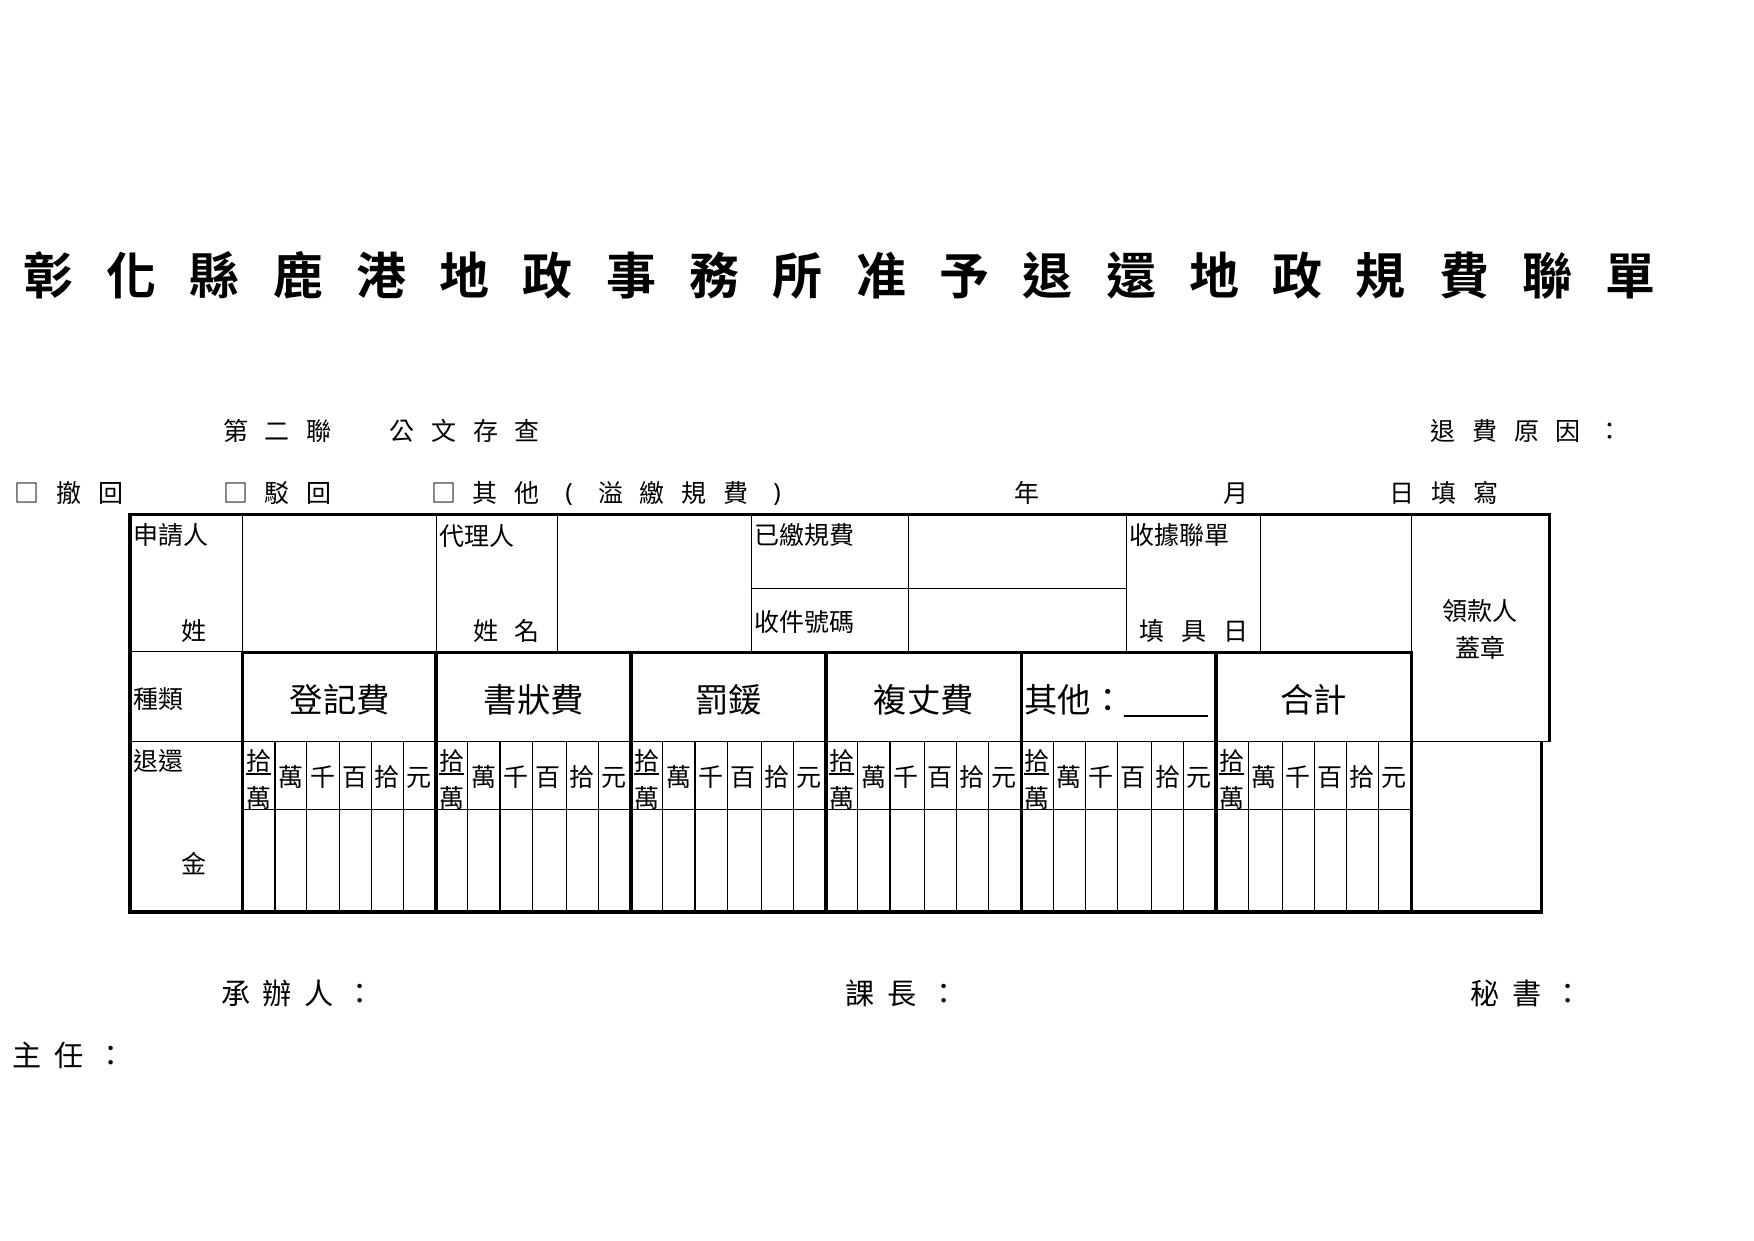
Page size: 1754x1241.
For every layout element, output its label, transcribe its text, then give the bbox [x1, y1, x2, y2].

table_cell 百 [1315, 742, 1346, 809]
table_cell 拾 [372, 742, 403, 809]
table_header [1261, 516, 1411, 651]
table_cell [1218, 810, 1248, 910]
table_header 申請人 姓名 [132, 516, 242, 651]
table_cell 萬 [1054, 742, 1085, 809]
table_cell [1152, 810, 1183, 910]
table_cell 拾 [567, 742, 598, 809]
table_header 收據聯單 填具日期 [1127, 516, 1260, 651]
table_cell [1543, 809, 1549, 910]
table_header 代理人 姓名 [437, 516, 557, 651]
table_cell 元 [1184, 742, 1214, 809]
table_cell 合計 [1218, 654, 1410, 741]
table_cell 百 [1118, 742, 1151, 809]
table_cell [1315, 810, 1346, 910]
table_cell 百 [533, 742, 566, 809]
table_cell 元 [794, 742, 824, 809]
table_cell 元 [599, 742, 629, 809]
table_cell [599, 810, 629, 910]
table_cell 萬 [468, 742, 499, 809]
table_cell [244, 810, 274, 910]
table_cell [1283, 810, 1314, 910]
table_cell 百 [728, 742, 761, 809]
table_cell [891, 810, 924, 910]
table_cell 拾萬 [1023, 742, 1053, 809]
table_cell [468, 810, 499, 910]
table_cell [404, 810, 434, 910]
table_cell [1379, 810, 1410, 910]
table_cell [533, 810, 566, 910]
table_cell 拾 [1152, 742, 1183, 809]
table_cell [633, 810, 662, 910]
table_cell 百 [340, 742, 371, 809]
table_cell [276, 810, 306, 910]
table_cell 元 [404, 742, 434, 809]
table_cell 元 [989, 742, 1020, 809]
table_cell [794, 810, 824, 910]
table_cell [957, 810, 988, 910]
table_cell [1118, 810, 1151, 910]
table_cell [858, 810, 889, 910]
table_cell 拾 [1347, 742, 1378, 809]
table_cell 萬 [276, 742, 306, 809]
table_cell 千 [1283, 742, 1314, 809]
table_cell 萬 [663, 742, 694, 809]
table_cell 拾 [762, 742, 793, 809]
text 彰化縣鹿港地政事務所准予退還地政規費聯單 [6, 200, 1673, 325]
table_cell [1347, 810, 1378, 910]
table_cell [372, 810, 403, 910]
table_cell 千 [307, 742, 339, 809]
table_cell 拾萬 [244, 742, 274, 809]
table_header [243, 516, 436, 651]
table_cell 收件號碼 [752, 589, 908, 651]
table_cell 拾萬 [633, 742, 662, 809]
table_cell [696, 810, 727, 910]
table_cell 拾萬 [1218, 742, 1248, 809]
table_cell 千 [696, 742, 727, 809]
table_cell [1184, 810, 1214, 910]
table_cell 種類 [132, 652, 241, 741]
text 第二聯 公文存查 退費原因： □撤回 □駁回 □其他(溢繳規費) 年 月 日填寫 [6, 387, 1673, 512]
table_cell 登記費 [244, 654, 434, 741]
text 承辦人： 課長： 秘書： 主任： [6, 950, 1673, 1075]
table_cell 萬 [1249, 742, 1282, 809]
table_cell [909, 589, 1126, 651]
table_cell 千 [1086, 742, 1117, 809]
table_cell [762, 810, 793, 910]
table_cell [1543, 742, 1549, 809]
table_cell 其他： [1023, 654, 1214, 741]
table_cell [828, 810, 857, 910]
table_cell 千 [891, 742, 924, 809]
table_header [909, 516, 1126, 587]
table_cell [501, 810, 532, 910]
table_cell 千 [501, 742, 532, 809]
table_cell 退還 金額 [132, 742, 241, 910]
table_cell [1249, 810, 1282, 910]
table_cell [1413, 742, 1540, 910]
table_cell 拾萬 [438, 742, 467, 809]
table_cell 罰鍰 [633, 654, 824, 741]
table_cell 書狀費 [438, 654, 629, 741]
table_header 領款人 蓋章 [1412, 516, 1548, 741]
table_cell 萬 [858, 742, 889, 809]
table_cell 複丈費 [828, 654, 1020, 741]
table_cell 元 [1379, 742, 1410, 809]
table_cell [728, 810, 761, 910]
table_cell [1023, 810, 1053, 910]
table_cell [925, 810, 956, 910]
table_cell 拾 [957, 742, 988, 809]
table_cell [438, 810, 467, 910]
table_header 已繳規費 聯單號碼 [752, 516, 908, 587]
table_cell [663, 810, 694, 910]
table_cell 拾萬 [828, 742, 857, 809]
table_cell [1054, 810, 1085, 910]
table_header [558, 516, 751, 651]
table_cell [307, 810, 339, 910]
table_cell [1086, 810, 1117, 910]
table_cell [989, 810, 1020, 910]
table_cell [340, 810, 371, 910]
table_cell 百 [925, 742, 956, 809]
table_cell [567, 810, 598, 910]
